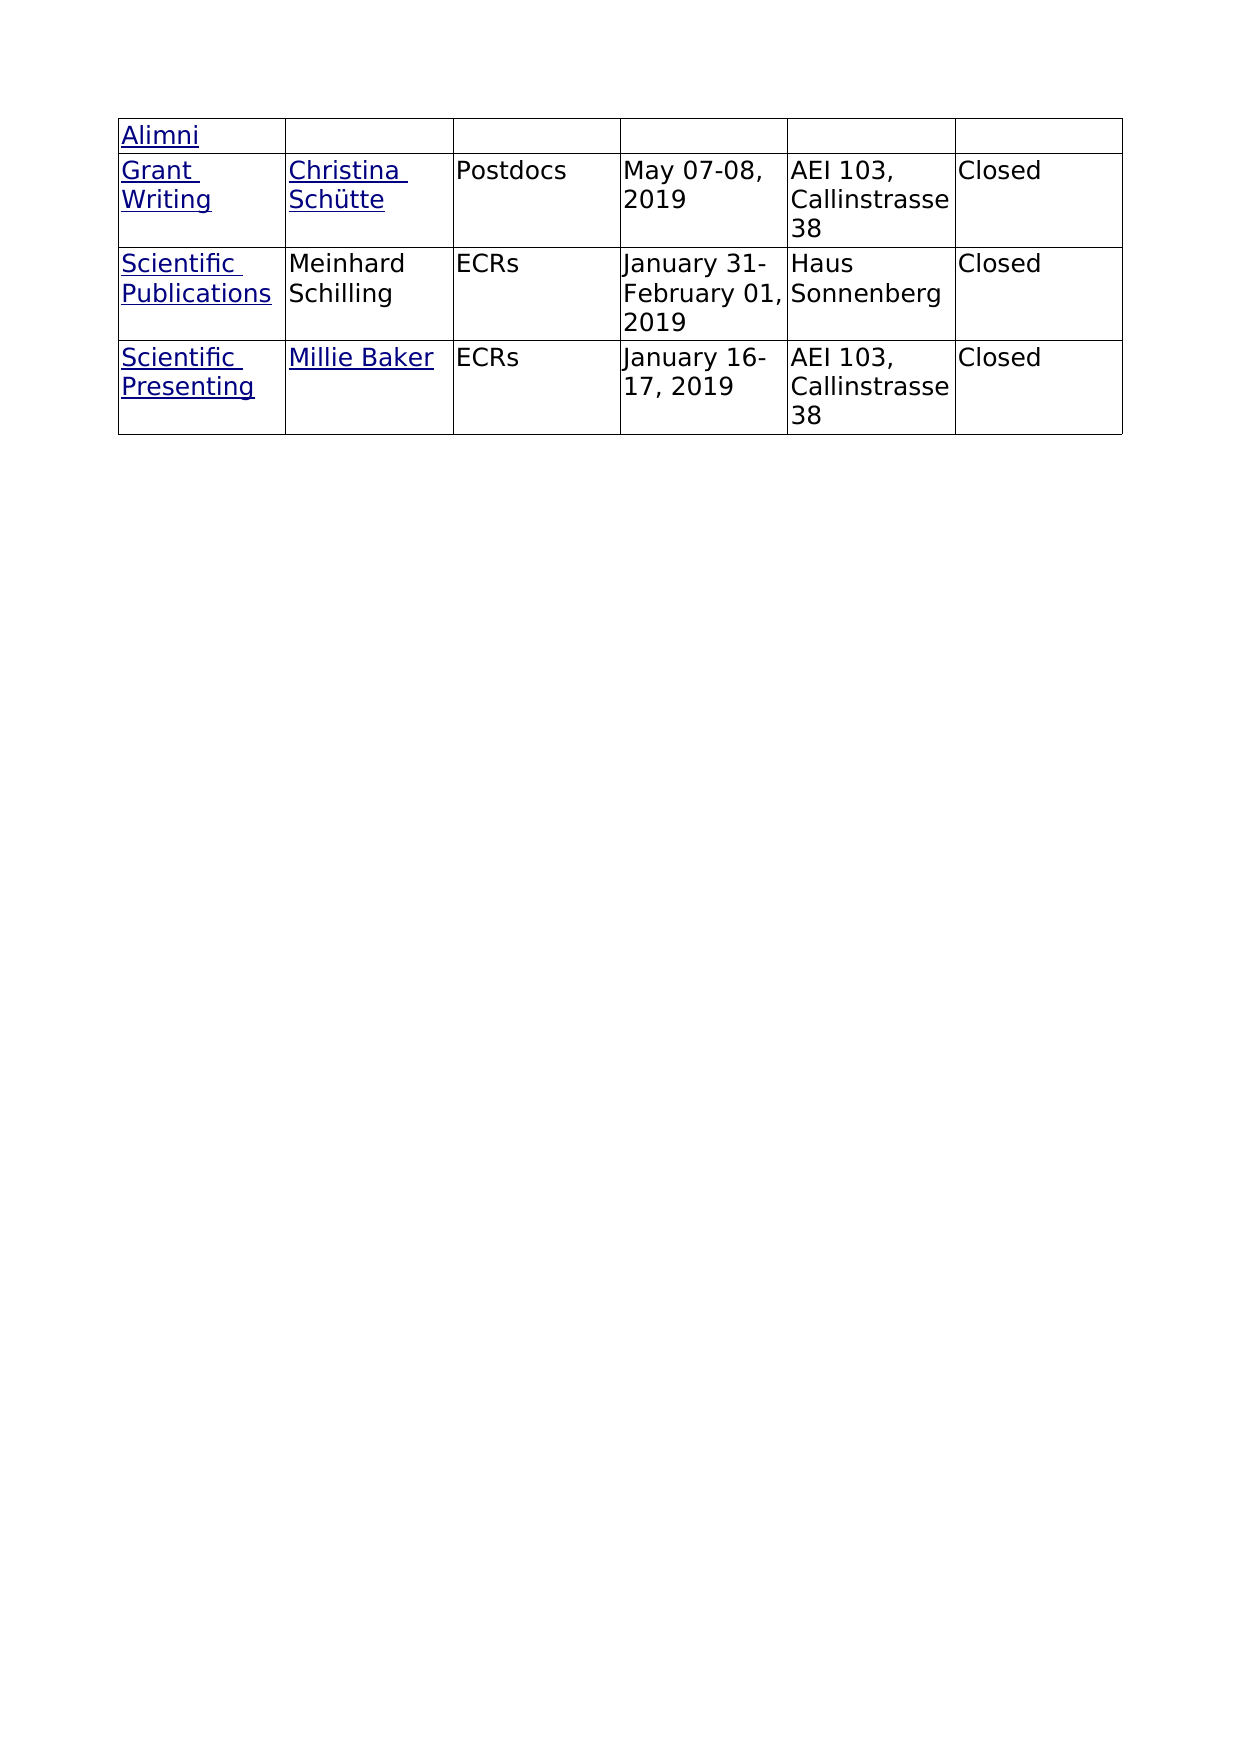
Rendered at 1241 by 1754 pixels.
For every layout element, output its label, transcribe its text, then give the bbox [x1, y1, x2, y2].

table_cell AEI 103, Callinstrasse 38 [788, 341, 955, 433]
table_cell AEI 103, Callinstrasse 38 [788, 154, 955, 247]
table_cell January 16-17, 2019 [621, 341, 787, 433]
table_cell [286, 119, 453, 153]
table_cell ECRs [454, 248, 620, 340]
table_cell Closed [956, 154, 1122, 247]
table_cell Scientific Publications [119, 248, 285, 340]
table_cell Haus Sonnenberg [788, 248, 955, 340]
table_cell Scientific Presenting [119, 341, 285, 433]
table_cell [454, 119, 620, 153]
table_cell May 07-08, 2019 [621, 154, 787, 247]
table_cell [788, 119, 955, 153]
table_cell Meinhard Schilling [286, 248, 453, 340]
table_cell Postdocs [454, 154, 620, 247]
table_cell [621, 119, 787, 153]
table_cell Grant Writing [119, 154, 285, 247]
table_cell Closed [956, 248, 1122, 340]
table_cell Christina Schütte [286, 154, 453, 247]
table_cell Millie Baker [286, 341, 453, 433]
table_cell Closed [956, 341, 1122, 433]
table_cell ECRs [454, 341, 620, 433]
table_cell [956, 119, 1122, 153]
table_cell Alimni [119, 119, 285, 153]
table_cell January 31-February 01, 2019 [621, 248, 787, 340]
